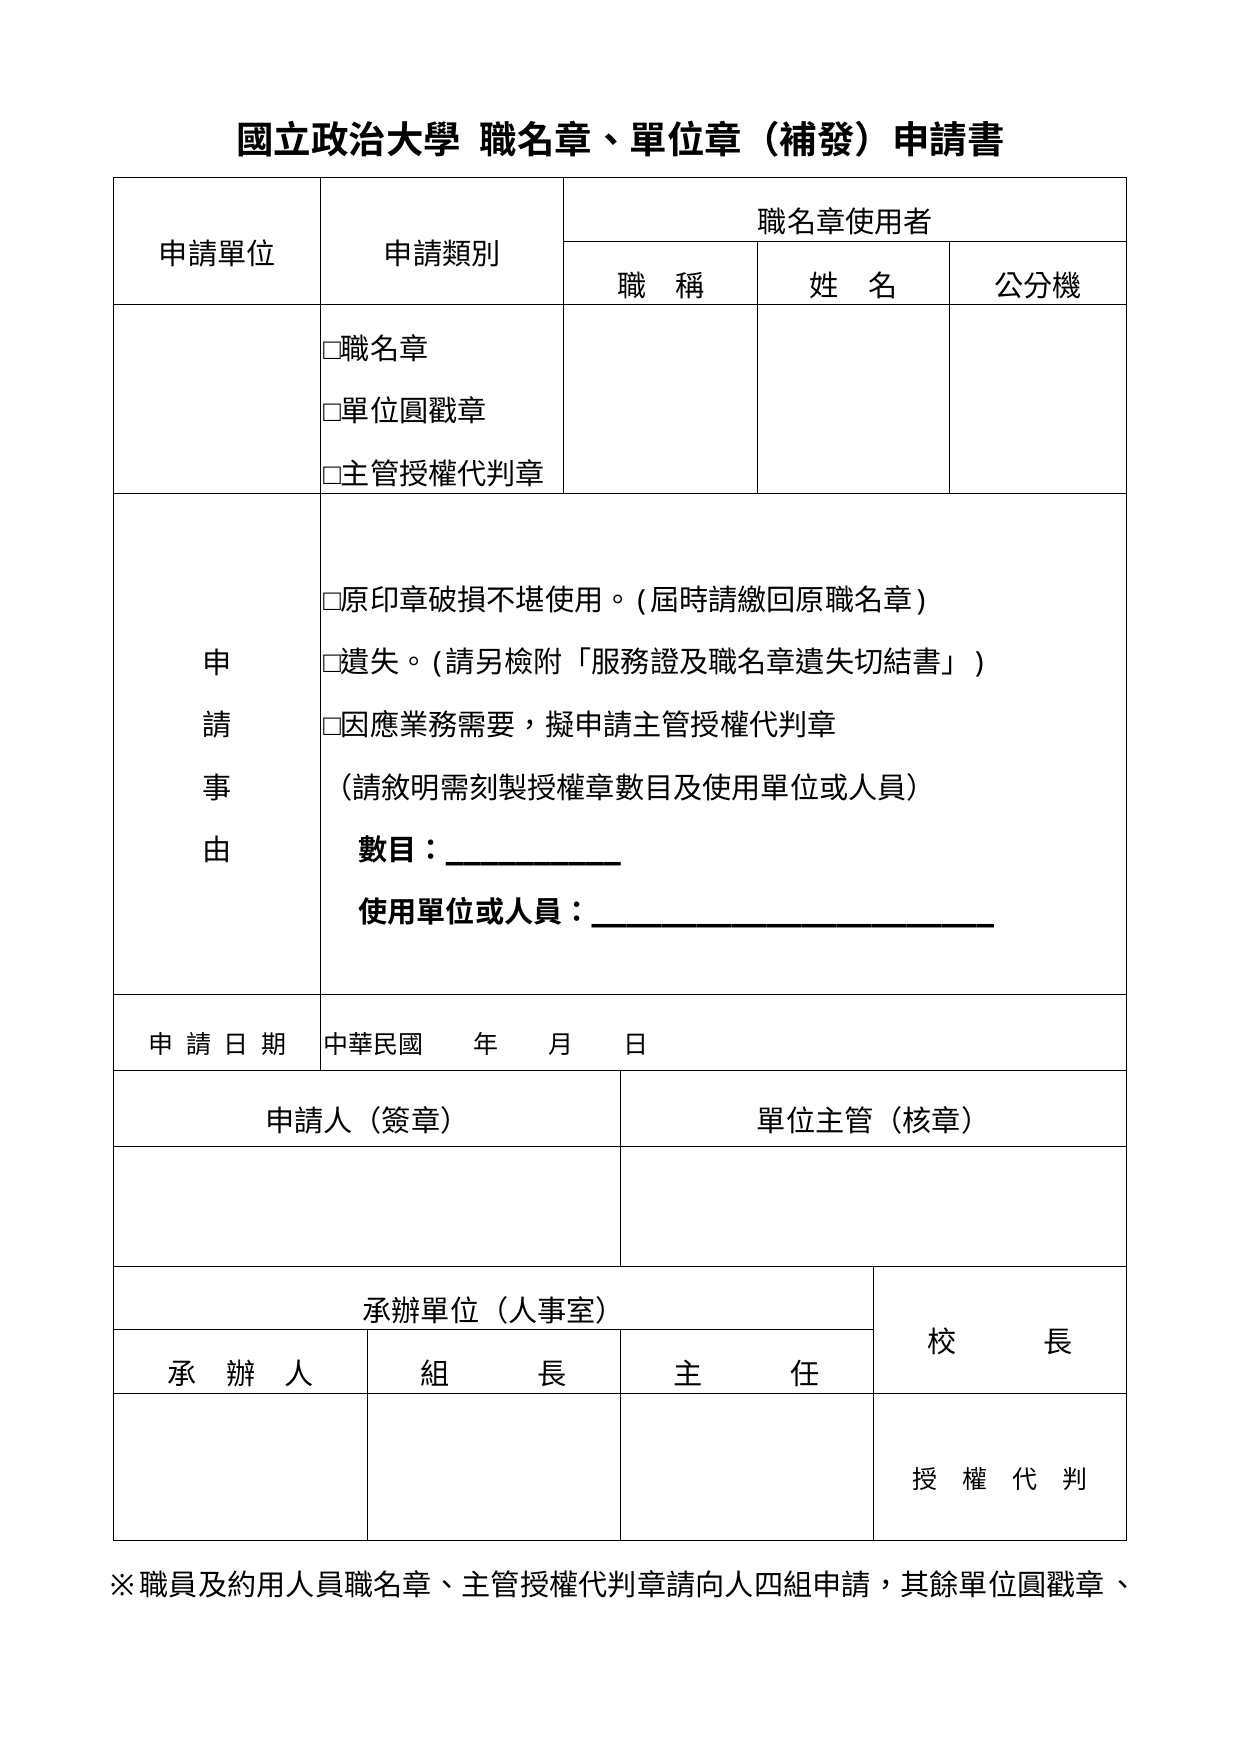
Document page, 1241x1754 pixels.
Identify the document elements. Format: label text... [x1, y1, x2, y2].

table_cell □原印章破損不堪使用。(屆時請繳回原職名章) □遺失。(請另檢附「服務證及職名章遺失切結書」) □因應業務需要，擬申請主管授權代判章 （請敘明需刻製授權章數目及使用單位或人員） 數目：__________ 使用單位或人員：_______________________ [321, 494, 1126, 994]
table_cell 組 長 [368, 1330, 620, 1393]
table_cell □職名章 □單位圓戳章 □主管授權代判章 [321, 305, 563, 493]
table_cell [564, 305, 757, 493]
table_cell 單位主管（核章） [621, 1071, 1126, 1146]
table_header 申請類別 [321, 178, 563, 304]
table_cell 申 請 事 由 [114, 494, 320, 994]
table_cell 主 任 [621, 1330, 873, 1393]
table_cell [114, 1394, 367, 1540]
table_cell [621, 1394, 873, 1540]
table_cell [114, 1147, 620, 1266]
table_cell [114, 305, 320, 493]
text ※職員及約用人員職名章、主管授權代判章請向人四組申請，其餘單位圓戳章、教師擔任行政職職名章請向人一組申請。 [104, 1541, 1109, 1603]
table_header 職名章使用者 [564, 178, 1126, 241]
table_cell 職 稱 [564, 242, 757, 304]
table_cell [368, 1394, 620, 1540]
table_cell 校 長 [874, 1267, 1126, 1393]
table_cell [950, 305, 1126, 493]
table_cell 授 權 代 判 [874, 1394, 1126, 1540]
table_cell 姓 名 [758, 242, 949, 304]
table_cell 承辦單位（人事室） [114, 1267, 873, 1329]
table_cell 申 請 日 期 [114, 995, 320, 1070]
text 國立政治大學 職名章、單位章（補發）申請書 [75, 96, 1165, 158]
table_header 申請單位 [114, 178, 320, 304]
table_cell 申請人（簽章） [114, 1071, 620, 1146]
table_cell [758, 305, 949, 493]
table_cell [621, 1147, 1126, 1266]
table_cell 承 辦 人 [114, 1330, 367, 1393]
table_cell 中華民國 年 月 日 [321, 995, 1126, 1070]
table_cell 公分機 [950, 242, 1126, 304]
